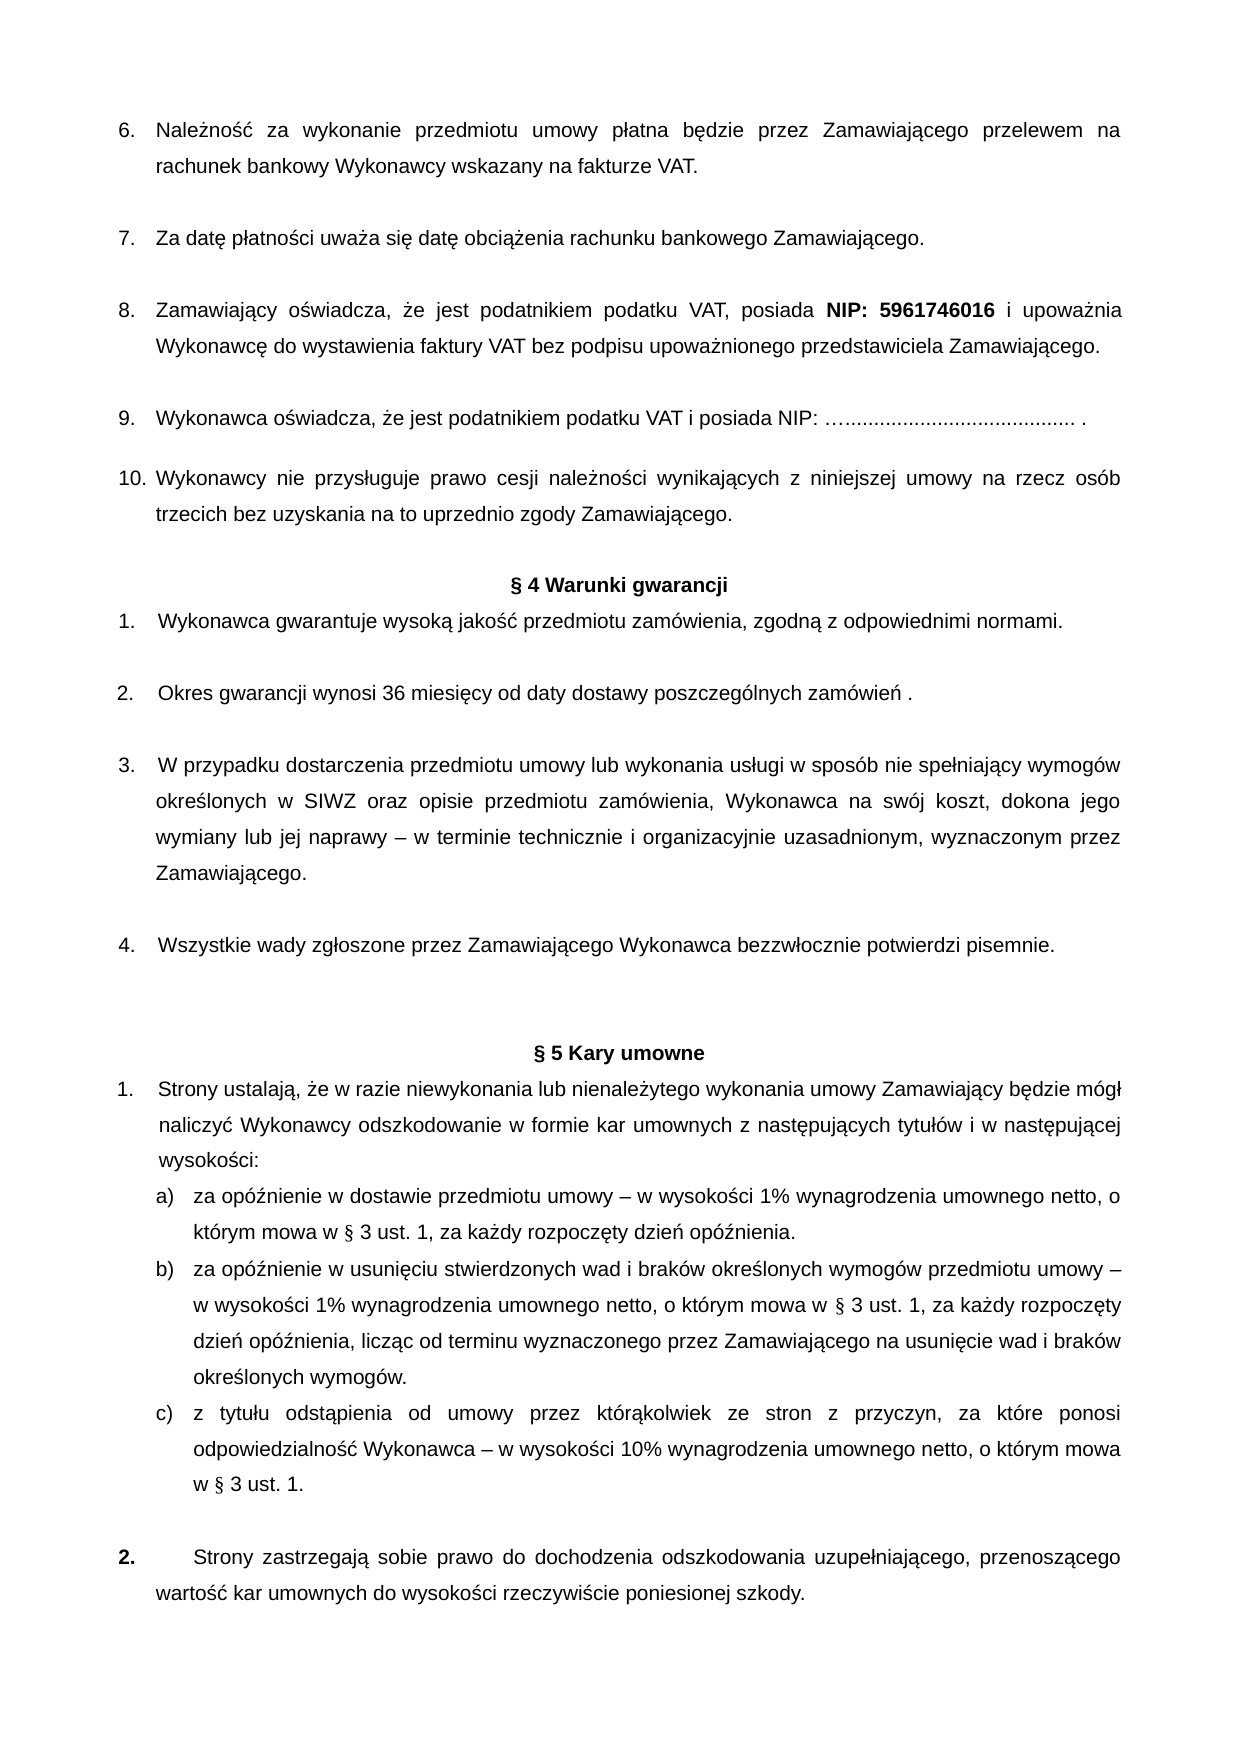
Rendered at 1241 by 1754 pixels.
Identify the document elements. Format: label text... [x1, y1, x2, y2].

list Wykonawcy nie przysługuje prawo cesji należności wynikających z niniejszej umowy na rzecz osób trzecich bez uzyskania na to uprzednio zgody Zamawiającego. [118, 466, 1122, 525]
list Wykonawca gwarantuje wysoką jakość przedmiotu zamówienia, zgodną z odpowiednimi normami. [118, 609, 1122, 633]
list Strony zastrzegają sobie prawo do dochodzenia odszkodowania uzupełniającego, przenoszącego wartość kar umownych do wysokości rzeczywiście poniesionej szkody. [118, 1544, 1122, 1604]
text § 5 Kary umowne [117, 1041, 1122, 1064]
list Strony ustalają, że w razie niewykonania lub nienależytego wykonania umowy Zamawiający będzie mógł naliczyć Wykonawcy odszkodowanie w formie kar umownych z następujących tytułów i w następującej wysokości: [117, 1076, 1122, 1172]
list Należność za wykonanie przedmiotu umowy płatna będzie przez Zamawiającego przelewem na rachunek bankowy Wykonawcy wskazany na fakturze VAT. [118, 118, 1122, 178]
list Za datę płatności uważa się datę obciążenia rachunku bankowego Zamawiającego. [118, 226, 1122, 250]
list W przypadku dostarczenia przedmiotu umowy lub wykonania usługi w sposób nie spełniający wymogów określonych w SIWZ oraz opisie przedmiotu zamówienia, Wykonawca na swój koszt, dokona jego wymiany lub jej naprawy – w terminie technicznie i organizacyjnie uzasadnionym, wyznaczonym przez Zamawiającego. [118, 753, 1122, 885]
list Wszystkie wady zgłoszone przez Zamawiającego Wykonawca bezzwłocznie potwierdzi pisemnie. [118, 933, 1122, 957]
text § 4 Warunki gwarancji [117, 573, 1122, 597]
list za opóźnienie w usunięciu stwierdzonych wad i braków określonych wymogów przedmiotu umowy – w wysokości 1% wynagrodzenia umownego netto, o którym mowa w § 3 ust. 1, za każdy rozpoczęty dzień opóźnienia, licząc od terminu wyznaczonego przez Zamawiającego na usunięcie wad i braków określonych wymogów. [156, 1256, 1122, 1388]
list za opóźnienie w dostawie przedmiotu umowy – w wysokości 1% wynagrodzenia umownego netto, o którym mowa w § 3 ust. 1, za każdy rozpoczęty dzień opóźnienia. [156, 1184, 1122, 1244]
list Wykonawca oświadcza, że jest podatnikiem podatku VAT i posiada NIP: …........................................ . [118, 406, 1122, 429]
list Okres gwarancji wynosi 36 miesięcy od daty dostawy poszczególnych zamówień . [117, 681, 1122, 705]
list Zamawiający oświadcza, że jest podatnikiem podatku VAT, posiada NIP: 5961746016 i upoważnia Wykonawcę do wystawienia faktury VAT bez podpisu upoważnionego przedstawiciela Zamawiającego. [118, 298, 1122, 358]
list z tytułu odstąpienia od umowy przez którąkolwiek ze stron z przyczyn, za które ponosi odpowiedzialność Wykonawca – w wysokości 10% wynagrodzenia umownego netto, o którym mowa w § 3 ust. 1. [156, 1400, 1122, 1496]
